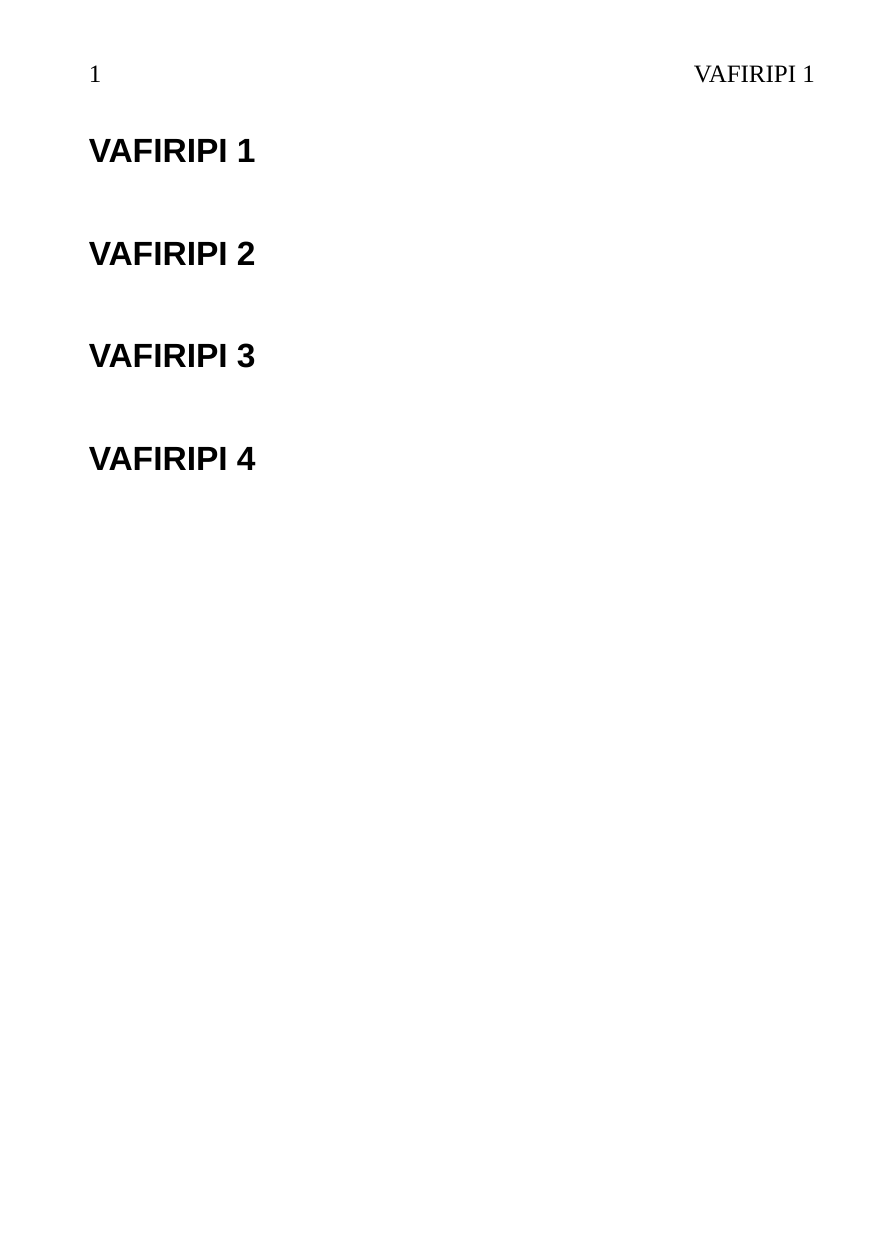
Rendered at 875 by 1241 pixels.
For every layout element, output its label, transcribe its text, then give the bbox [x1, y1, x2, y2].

subtitle VAFIRIPI 4 [88, 439, 815, 477]
subtitle VAFIRIPI 3 [88, 336, 815, 375]
subtitle VAFIRIPI 2 [88, 234, 815, 272]
subtitle VAFIRIPI 1 [88, 131, 815, 170]
